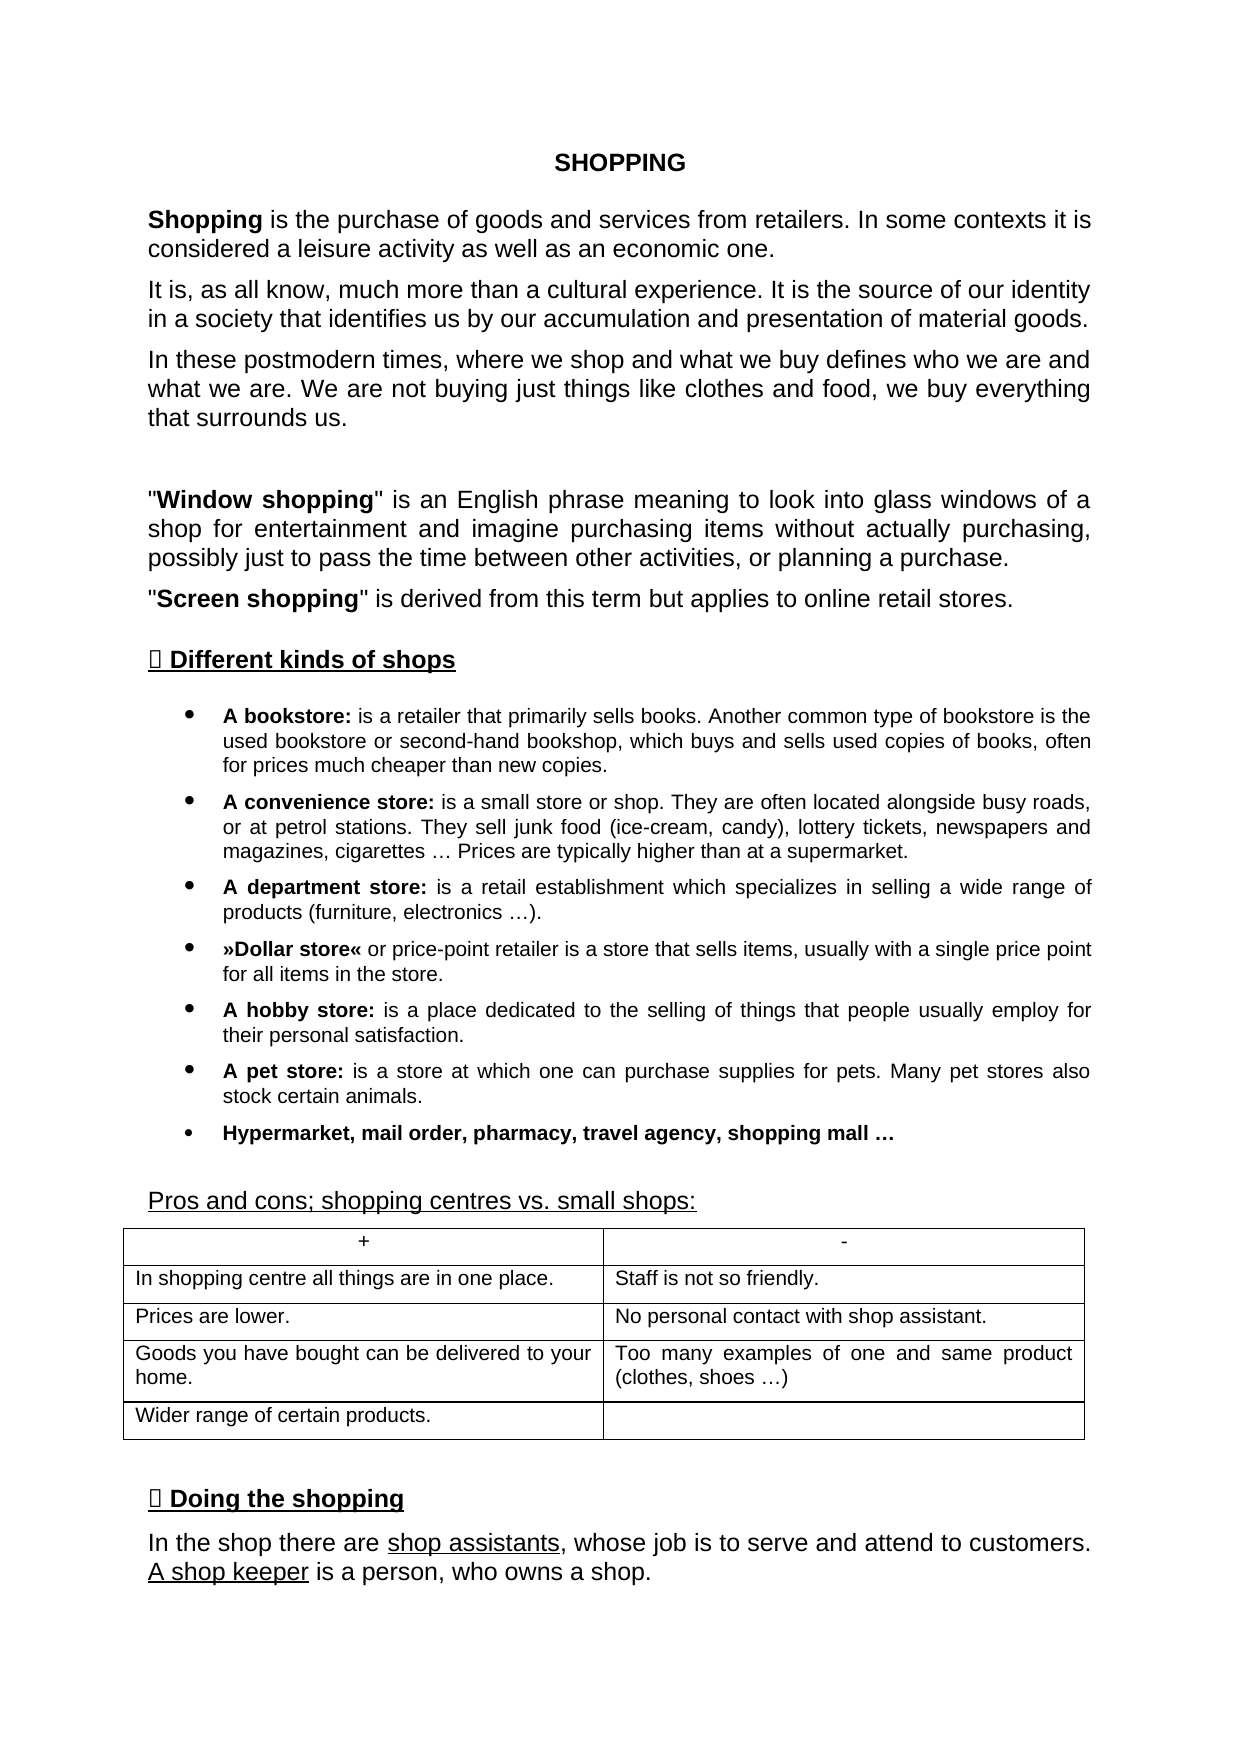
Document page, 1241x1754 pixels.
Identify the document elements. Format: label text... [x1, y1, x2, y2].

list A department store: is a retail establishment which specializes in selling a wide range of products (furniture, electronics …). [185, 875, 1093, 924]
table_cell Staff is not so friendly. [604, 1266, 1084, 1302]
text SHOPPING [148, 148, 1093, 176]
table_cell Wider range of certain products. [124, 1403, 603, 1439]
text In the shop there are shop assistants, whose job is to serve and attend to customers. A shop keeper is a person, who owns a shop. [148, 1528, 1093, 1585]
table_header + [124, 1229, 603, 1265]
text It is, as all know, much more than a cultural experience. It is the source of our identity in a society that identifies us by our accumulation and presentation of material goods. [148, 275, 1093, 333]
list »Dollar store« or price-point retailer is a store that sells items, usually with a single price point for all items in the store. [185, 936, 1093, 985]
text "Screen shopping" is derived from this term but applies to online retail stores. [148, 584, 1093, 613]
list A bookstore: is a retailer that primarily sells books. Another common type of bookstore is the used bookstore or second-hand bookshop, which buys and sells used copies of books, often for prices much cheaper than new copies. [185, 704, 1093, 777]
table_cell No personal contact with shop assistant. [604, 1304, 1084, 1340]
table_cell Goods you have bought can be delivered to your home. [124, 1341, 603, 1401]
table_header - [604, 1229, 1084, 1265]
text Pros and cons; shopping centres vs. small shops: [148, 1186, 1093, 1215]
text  Different kinds of shops [148, 641, 1093, 675]
table_cell Prices are lower. [124, 1304, 603, 1340]
list A convenience store: is a small store or shop. They are often located alongside busy roads, or at petrol stations. They sell junk food (ice-cream, candy), lottery tickets, newspapers and magazines, cigarettes … Prices are typically higher than at a supermarket. [185, 789, 1093, 862]
text  Doing the shopping [148, 1481, 1093, 1515]
text Shopping is the purchase of goods and services from retailers. In some contexts it is considered a leisure activity as well as an economic one. [148, 205, 1093, 263]
table_cell In shopping centre all things are in one place. [124, 1266, 603, 1302]
table_cell [604, 1403, 1084, 1439]
table_cell Too many examples of one and same product (clothes, shoes …) [604, 1341, 1084, 1401]
list Hypermarket, mail order, pharmacy, travel agency, shopping mall … [185, 1121, 1093, 1145]
list A hobby store: is a place dedicated to the selling of things that people usually employ for their personal satisfaction. [185, 998, 1093, 1047]
list A pet store: is a store at which one can purchase supplies for pets. Many pet stores also stock certain animals. [185, 1059, 1093, 1108]
text In these postmodern times, where we shop and what we buy defines who we are and what we are. We are not buying just things like clothes and food, we buy everything that surrounds us. [148, 345, 1093, 431]
text "Window shopping" is an English phrase meaning to look into glass windows of a shop for entertainment and imagine purchasing items without actually purchasing, possibly just to pass the time between other activities, or planning a purchase. [148, 485, 1093, 571]
